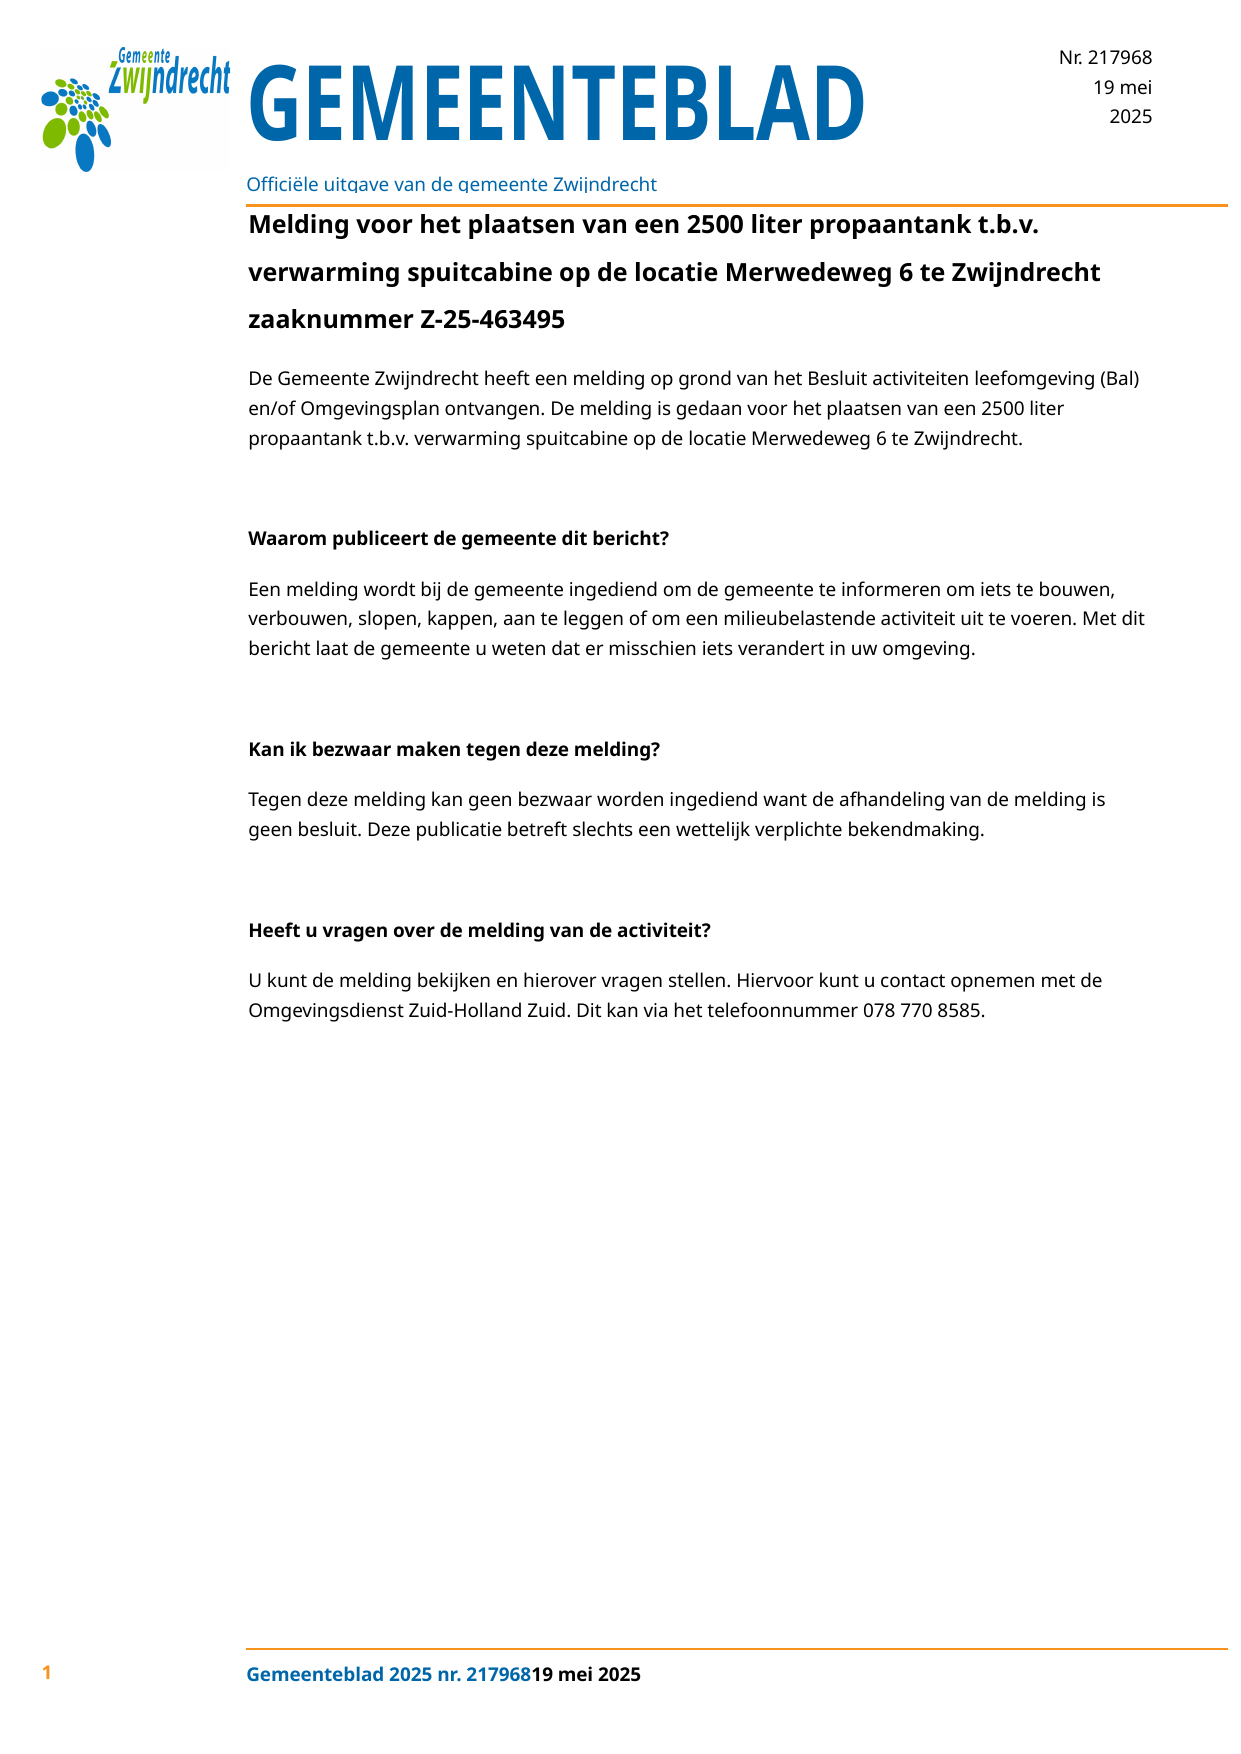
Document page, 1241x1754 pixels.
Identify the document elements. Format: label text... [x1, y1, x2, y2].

text Een melding wordt bij de gemeente ingediend om de gemeente te informeren om iets te bouwen, verbouwen, slopen, kappen, aan te leggen of om een milieubelastende activiteit uit te voeren. Met dit bericht laat de gemeente u weten dat er misschien iets verandert in uw omgeving. [248, 576, 1152, 661]
text Heeft u vragen over de melding van de activiteit? [248, 917, 1152, 942]
text Tegen deze melding kan geen bezwaar worden ingediend want de afhandeling van de melding is geen besluit. Deze publicatie betreft slechts een wettelijk verplichte bekendmaking. [248, 786, 1152, 842]
text Melding voor het plaatsen van een 2500 liter propaantank t.b.v. verwarming spuitcabine op de locatie Merwedeweg 6 te Zwijndrecht zaaknummer Z-25-463495 [248, 207, 1152, 336]
picture [41, 47, 231, 172]
text Waarom publiceert de gemeente dit bericht? [248, 526, 1152, 551]
text U kunt de melding bekijken en hierover vragen stellen. Hiervoor kunt u contact opnemen met de Omgevingsdienst Zuid-Holland Zuid. Dit kan via het telefoonnummer 078 770 8585. [248, 967, 1152, 1022]
text Kan ik bezwaar maken tegen deze melding? [248, 736, 1152, 762]
text De Gemeente Zwijndrecht heeft een melding op grond van het Besluit activiteiten leefomgeving (Bal) en/of Omgevingsplan ontvangen. De melding is gedaan voor het plaatsen van een 2500 liter propaantank t.b.v. verwarming spuitcabine op de locatie Merwedeweg 6 te Zwijndrecht. [248, 366, 1152, 450]
